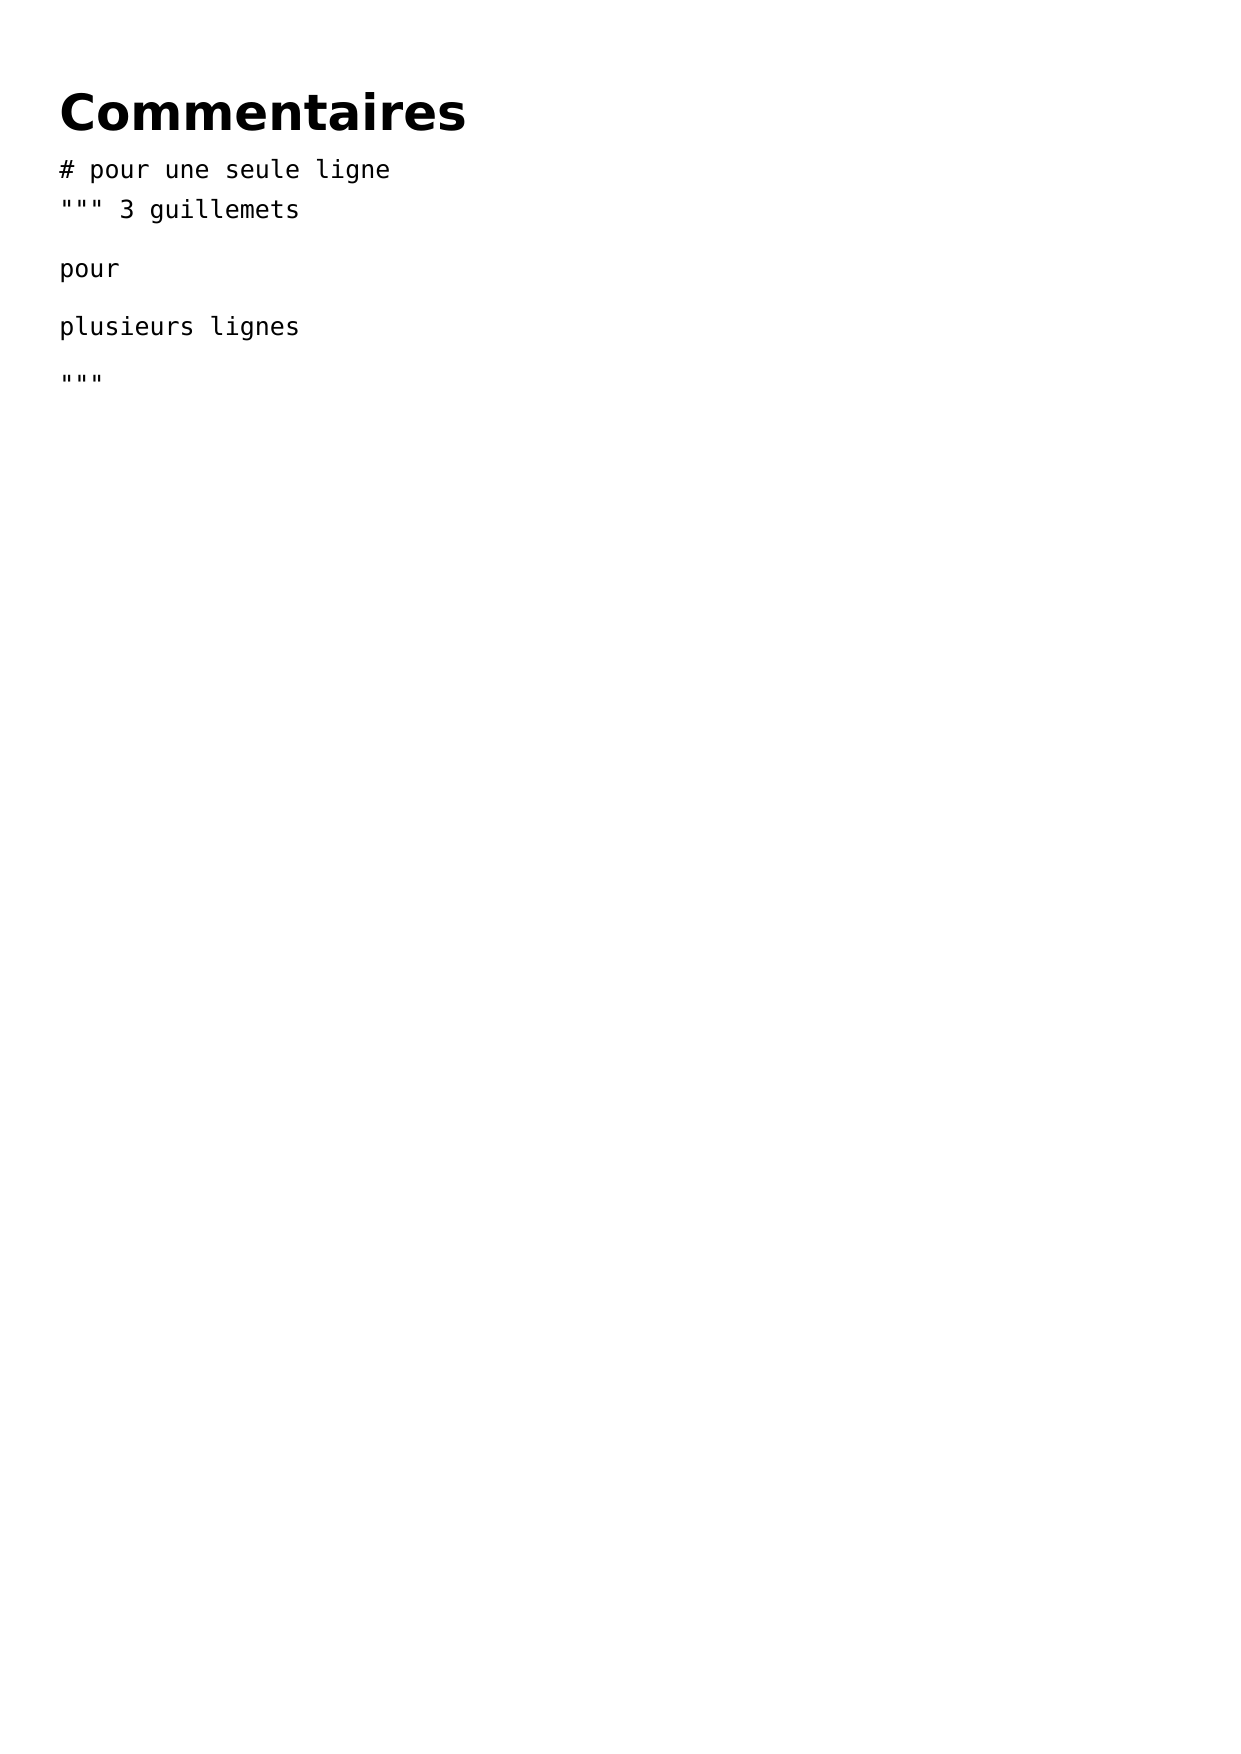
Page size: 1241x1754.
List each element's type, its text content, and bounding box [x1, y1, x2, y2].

text """ 3 guillemets pour plusieurs lignes """ [59, 196, 1181, 400]
subtitle Commentaires [59, 84, 1181, 142]
text # pour une seule ligne [59, 155, 1181, 184]
